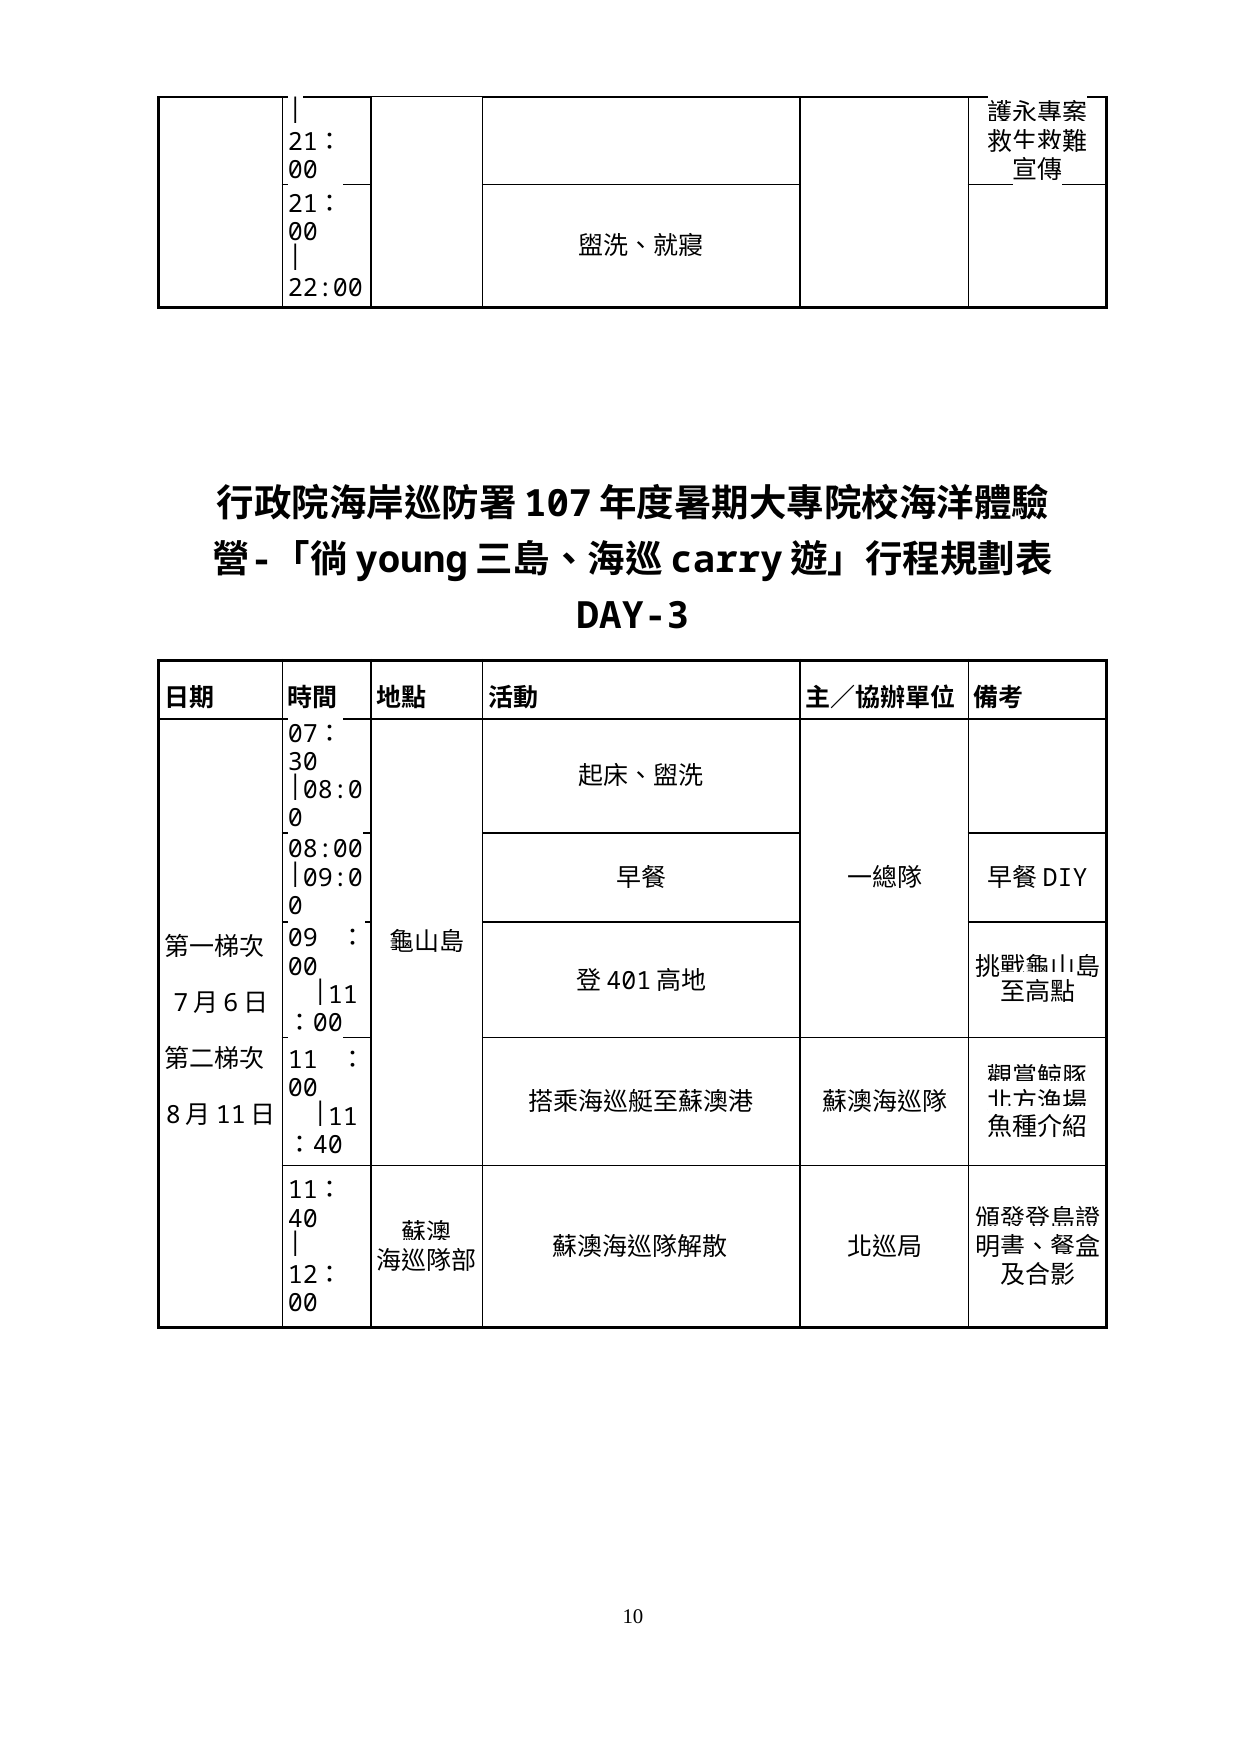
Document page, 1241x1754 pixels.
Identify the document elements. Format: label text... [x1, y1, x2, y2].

table_header 時間 [283, 662, 370, 718]
table_cell [160, 98, 282, 306]
table_header 備考 [969, 662, 1105, 718]
table_cell 第一梯次 7月6日 第二梯次 8月11日 [160, 720, 282, 1326]
table_cell 07：30 │08:00 [283, 720, 370, 832]
table_cell 頒發登島證明書、餐盒及合影 [969, 1166, 1105, 1326]
table_cell [372, 97, 482, 306]
table_cell 09：00 │11：00 [283, 923, 370, 1037]
table_cell [801, 98, 968, 306]
table_cell [969, 185, 1105, 306]
table_cell 護永專案 救生救難 宣傳 [969, 98, 1105, 184]
table_cell 11：00 │11：40 [283, 1038, 370, 1165]
table_cell 搭乘海巡艇至蘇澳港 [483, 1038, 799, 1165]
table_cell 早餐 [483, 834, 799, 921]
table_cell 龜山島 [372, 720, 482, 1165]
table_cell 起床、盥洗 [483, 720, 799, 832]
table_header 日期 [160, 662, 282, 718]
table_cell 11：40 │ 12：00 [283, 1166, 370, 1326]
table_cell 蘇澳 海巡隊部 [372, 1166, 482, 1326]
table_cell 盥洗、就寢 [483, 185, 799, 306]
table_cell 蘇澳海巡隊解散 [483, 1166, 799, 1326]
table_cell 蘇澳海巡隊 [801, 1038, 968, 1165]
table_cell 登401高地 [483, 923, 799, 1037]
table_cell 21：00 │ 22:00 [283, 185, 370, 306]
table_cell 一總隊 [801, 720, 968, 1037]
text 行政院海岸巡防署107年度暑期大專院校海洋體驗營-「徜young三島、海巡carry遊」行程規劃表 [190, 471, 1075, 584]
table_cell │ 21：00 [283, 98, 370, 184]
table_header 主／協辦單位 [801, 662, 968, 718]
table_cell 觀賞鯨豚 北方漁場 魚種介紹 [969, 1038, 1105, 1165]
table_header 地點 [372, 662, 482, 718]
table_cell [483, 98, 799, 184]
table_cell [969, 720, 1105, 832]
table_cell 08:00 │09:00 [283, 834, 370, 921]
table_cell 北巡局 [801, 1166, 968, 1326]
text DAY-3 [190, 584, 1075, 640]
table_cell 挑戰龜山島至高點 [969, 923, 1105, 1037]
table_header 活動 [483, 662, 799, 718]
table_cell 早餐DIY [969, 834, 1105, 921]
